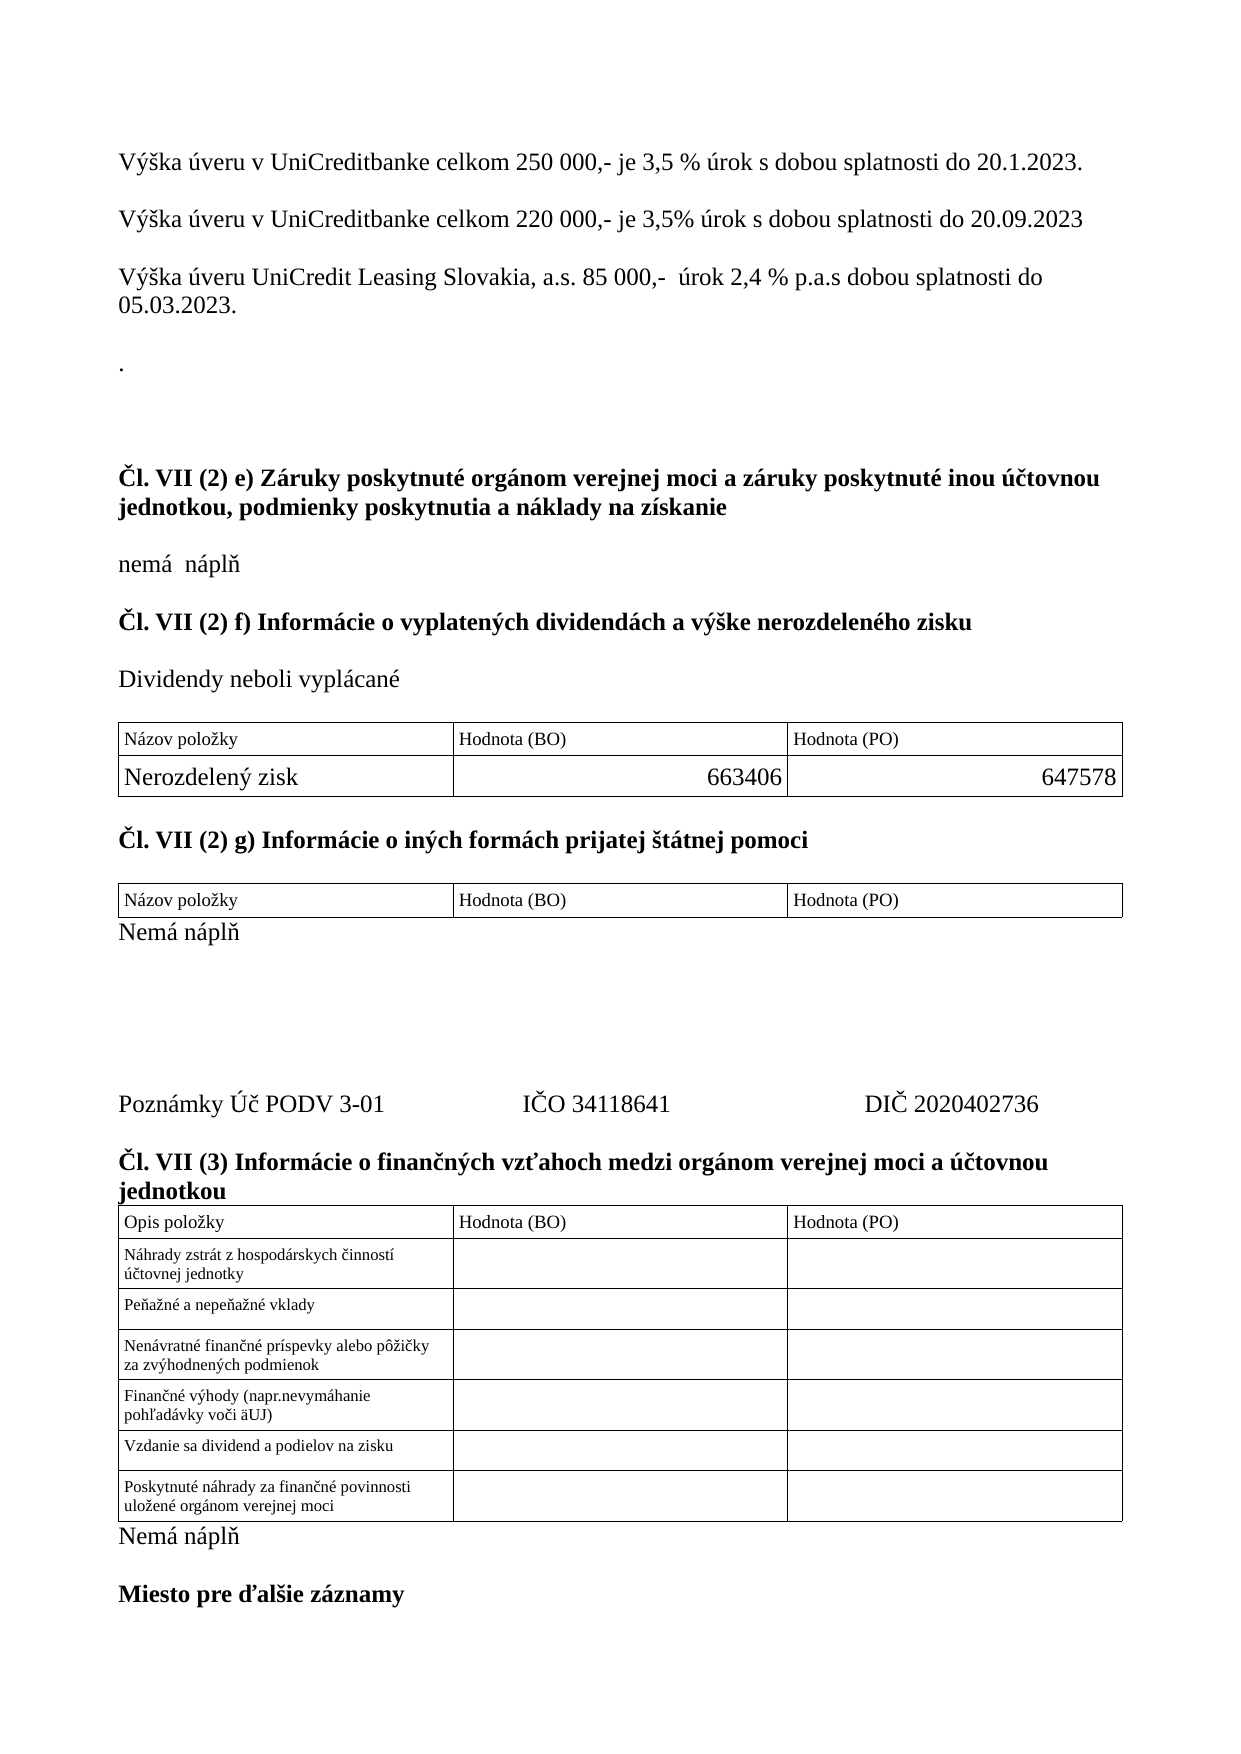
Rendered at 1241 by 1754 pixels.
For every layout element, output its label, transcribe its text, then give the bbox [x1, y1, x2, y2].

table_header Opis položky [119, 1206, 453, 1238]
table_cell 647578 [788, 756, 1122, 796]
text Výška úveru v UniCreditbanke celkom 250 000,- je 3,5 % úrok s dobou splatnosti do 20.1.2023. [118, 147, 1122, 176]
text nemá náplň [118, 549, 1122, 578]
table_cell [788, 1330, 1122, 1379]
table_cell Vzdanie sa dividend a podielov na zisku [119, 1431, 453, 1470]
text Výška úveru v UniCreditbanke celkom 220 000,- je 3,5% úrok s dobou splatnosti do 20.09.2023 [118, 204, 1122, 233]
table_cell Poskytnuté náhrady za finančné povinnosti uložené orgánom verejnej moci [119, 1471, 453, 1521]
table_header Hodnota (BO) [454, 723, 787, 755]
table_cell [454, 1289, 787, 1329]
table_cell [454, 1239, 787, 1288]
text Čl. VII (2) g) Informácie o iných formách prijatej štátnej pomoci [118, 825, 1122, 854]
text Nemá náplň [118, 1522, 1122, 1550]
text Čl. VII (3) Informácie o finančných vzťahoch medzi orgánom verejnej moci a účtovnou jednotkou [118, 1147, 1122, 1204]
text Miesto pre ďalšie záznamy [118, 1579, 1122, 1607]
table_header Hodnota (PO) [788, 723, 1122, 755]
text Výška úveru UniCredit Leasing Slovakia, a.s. 85 000,- úrok 2,4 % p.a.s dobou splatnosti do 05.03.2023. [118, 262, 1122, 319]
table_header Hodnota (PO) [788, 884, 1122, 916]
table_header Hodnota (PO) [788, 1206, 1122, 1238]
table_cell Finančné výhody (napr.nevymáhanie pohľadávky voči äUJ) [119, 1380, 453, 1430]
text Čl. VII (2) f) Informácie o vyplatených dividendách a výške nerozdeleného zisku [118, 607, 1122, 636]
table_cell [454, 1330, 787, 1379]
table_header Názov položky [119, 723, 453, 755]
table_header Hodnota (BO) [454, 884, 787, 916]
text Dividendy neboli vyplácané [118, 664, 1122, 693]
table_cell [454, 1431, 787, 1470]
table_cell 663406 [454, 756, 787, 796]
table_cell [454, 1471, 787, 1521]
table_cell [788, 1239, 1122, 1288]
table_cell Nerozdelený zisk [119, 756, 453, 796]
table_cell [454, 1380, 787, 1430]
text Poznámky Úč PODV 3-01 IČO 34118641 DIČ 2020402736 [118, 1089, 1122, 1118]
table_cell [788, 1289, 1122, 1329]
text . [118, 348, 1122, 377]
table_header Názov položky [119, 884, 453, 916]
table_cell [788, 1380, 1122, 1430]
table_cell [788, 1471, 1122, 1521]
table_cell Peňažné a nepeňažné vklady [119, 1289, 453, 1329]
table_header Hodnota (BO) [454, 1206, 787, 1238]
table_cell Nenávratné finančné príspevky alebo pôžičky za zvýhodnených podmienok [119, 1330, 453, 1379]
text Nemá náplň [118, 918, 1122, 946]
table_cell [788, 1431, 1122, 1470]
table_cell Náhrady zstrát z hospodárskych činností účtovnej jednotky [119, 1239, 453, 1288]
text Čl. VII (2) e) Záruky poskytnuté orgánom verejnej moci a záruky poskytnuté inou účtovnou jednotkou, podmienky poskytnutia a náklady na získanie [118, 463, 1122, 521]
